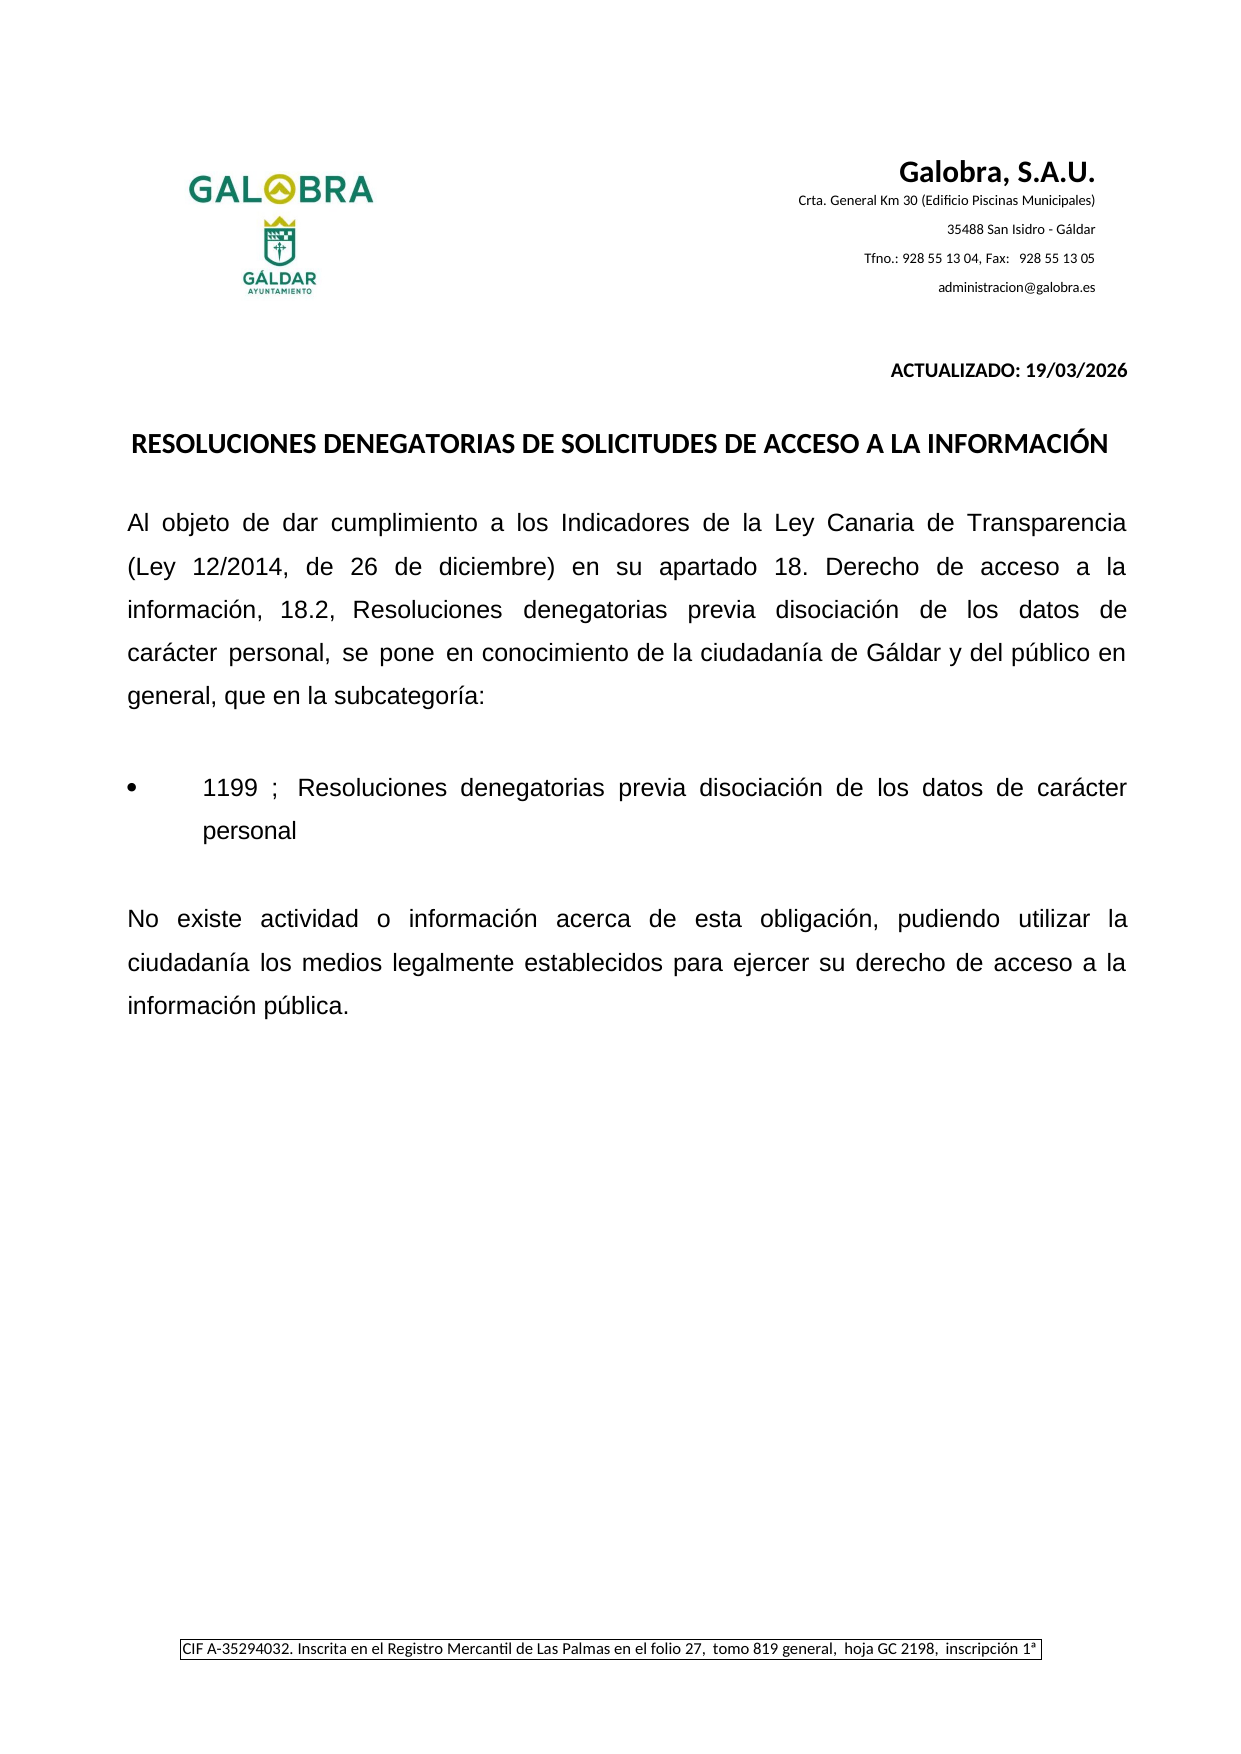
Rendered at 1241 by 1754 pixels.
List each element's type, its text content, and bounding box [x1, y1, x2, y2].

picture [184, 171, 378, 301]
text No existe actividad o información acerca de esta obligación, pudiendo utilizar la ciudadanía los medios legalmente establecidos para ejercer su derecho de acceso a la información pública. [127, 904, 1128, 1019]
text Crta. General Km 30 (Edificio Piscinas Municipales) [378, 192, 1095, 209]
list 1199 ; Resoluciones denegatorias previa disociación de los datos de carácter personal [127, 773, 1128, 845]
text 35488 San Isidro - Gáldar Tfno.: 928 55 13 04, Fax: 928 55 13 05 [838, 221, 1095, 267]
text RESOLUCIONES DENEGATORIAS DE SOLICITUDES DE ACCESO A LA INFORMACIÓN [112, 425, 1128, 461]
title Galobra, S.A.U. [112, 152, 1096, 191]
text [112, 192, 184, 209]
text administracion@galobra.es [378, 278, 1096, 296]
text Al objeto de dar cumplimiento a los Indicadores de la Ley Canaria de Transparencia (Ley 12/2014, de 26 de diciembre) en su apartado 18. Derecho de acceso a la información, 18.2, Resoluciones denegatorias previa disociación de los datos de carácter personal, se pone en conocimiento de la ciudadanía de Gáldar y del público en general, que en la subcategoría: [127, 508, 1128, 709]
text ACTUALIZADO: 19/03/2026 [112, 357, 1128, 383]
text [112, 278, 184, 296]
